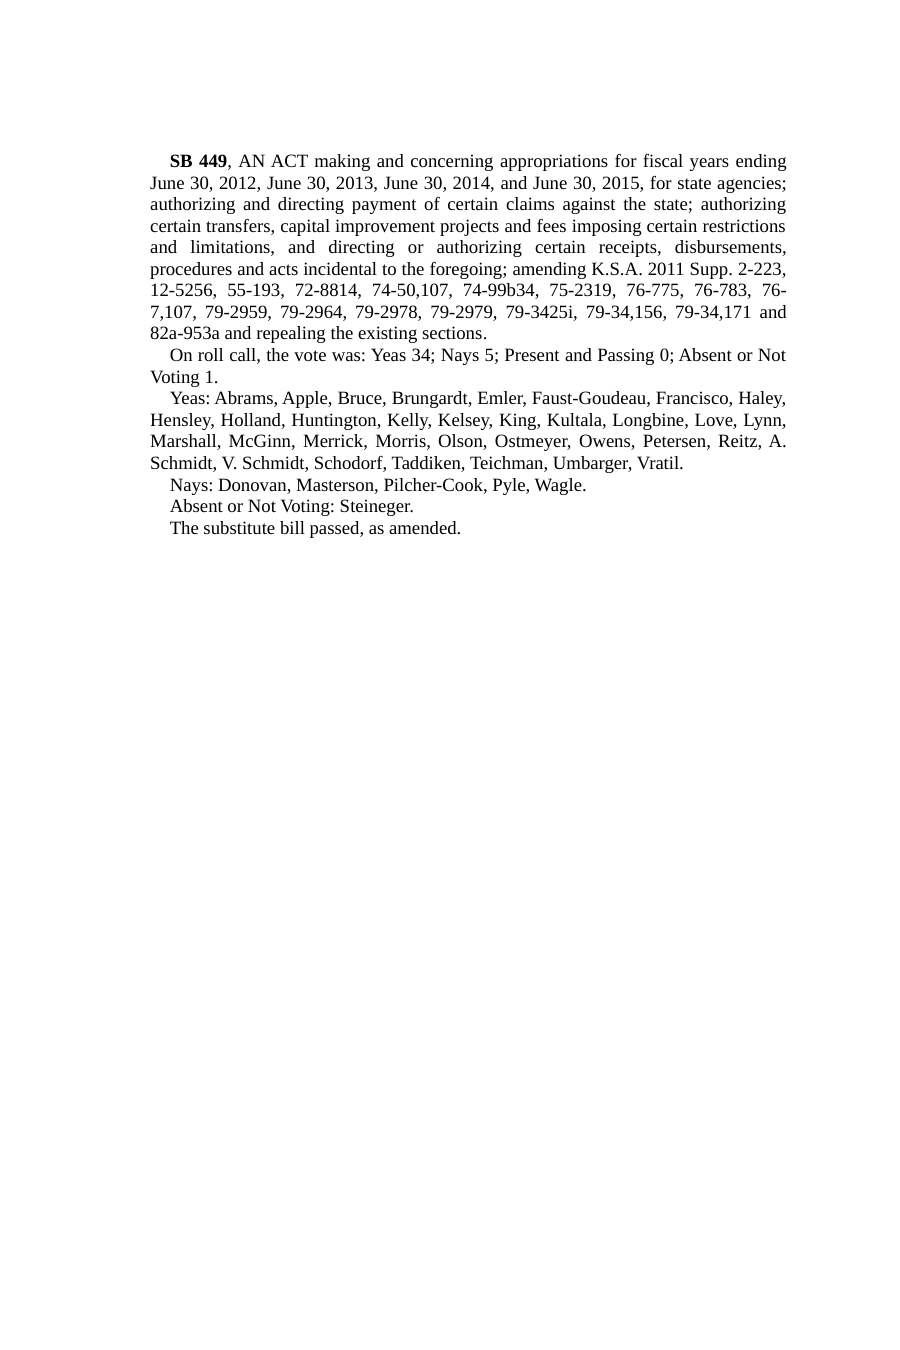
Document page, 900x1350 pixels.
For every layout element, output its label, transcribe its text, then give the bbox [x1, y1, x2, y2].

text Nays: Donovan, Masterson, Pilcher-Cook, Pyle, Wagle. [150, 473, 787, 495]
text Yeas: Abrams, Apple, Bruce, Brungardt, Emler, Faust-Goudeau, Francisco, Haley, Hensley, Holland, Huntington, Kelly, Kelsey, King, Kultala, Longbine, Love, Lynn, Marshall, McGinn, Merrick, Morris, Olson, Ostmeyer, Owens, Petersen, Reitz, A. Schmidt, V. Schmidt, Schodorf, Taddiken, Teichman, Umbarger, Vratil. [150, 387, 787, 473]
text Absent or Not Voting: Steineger. [150, 495, 787, 517]
text The substitute bill passed, as amended. [150, 517, 787, 538]
text SB 449, AN ACT making and concerning appropriations for fiscal years ending June 30, 2012, June 30, 2013, June 30, 2014, and June 30, 2015, for state agencies; authorizing and directing payment of certain claims against the state; authorizing certain transfers, capital improvement projects and fees imposing certain restrictions and limitations, and directing or authorizing certain receipts, disbursements, procedures and acts incidental to the foregoing; amending K.S.A. 2011 Supp. 2-223, 12-5256, 55-193, 72-8814, 74-50,107, 74-99b34, 75-2319, 76-775, 76-783, 76-7,107, 79-2959, 79-2964, 79-2978, 79-2979, 79-3425i, 79-34,156, 79-34,171 and 82a-953a and repealing the existing sections. [150, 150, 787, 344]
text On roll call, the vote was: Yeas 34; Nays 5; Present and Passing 0; Absent or Not Voting 1. [150, 344, 787, 387]
